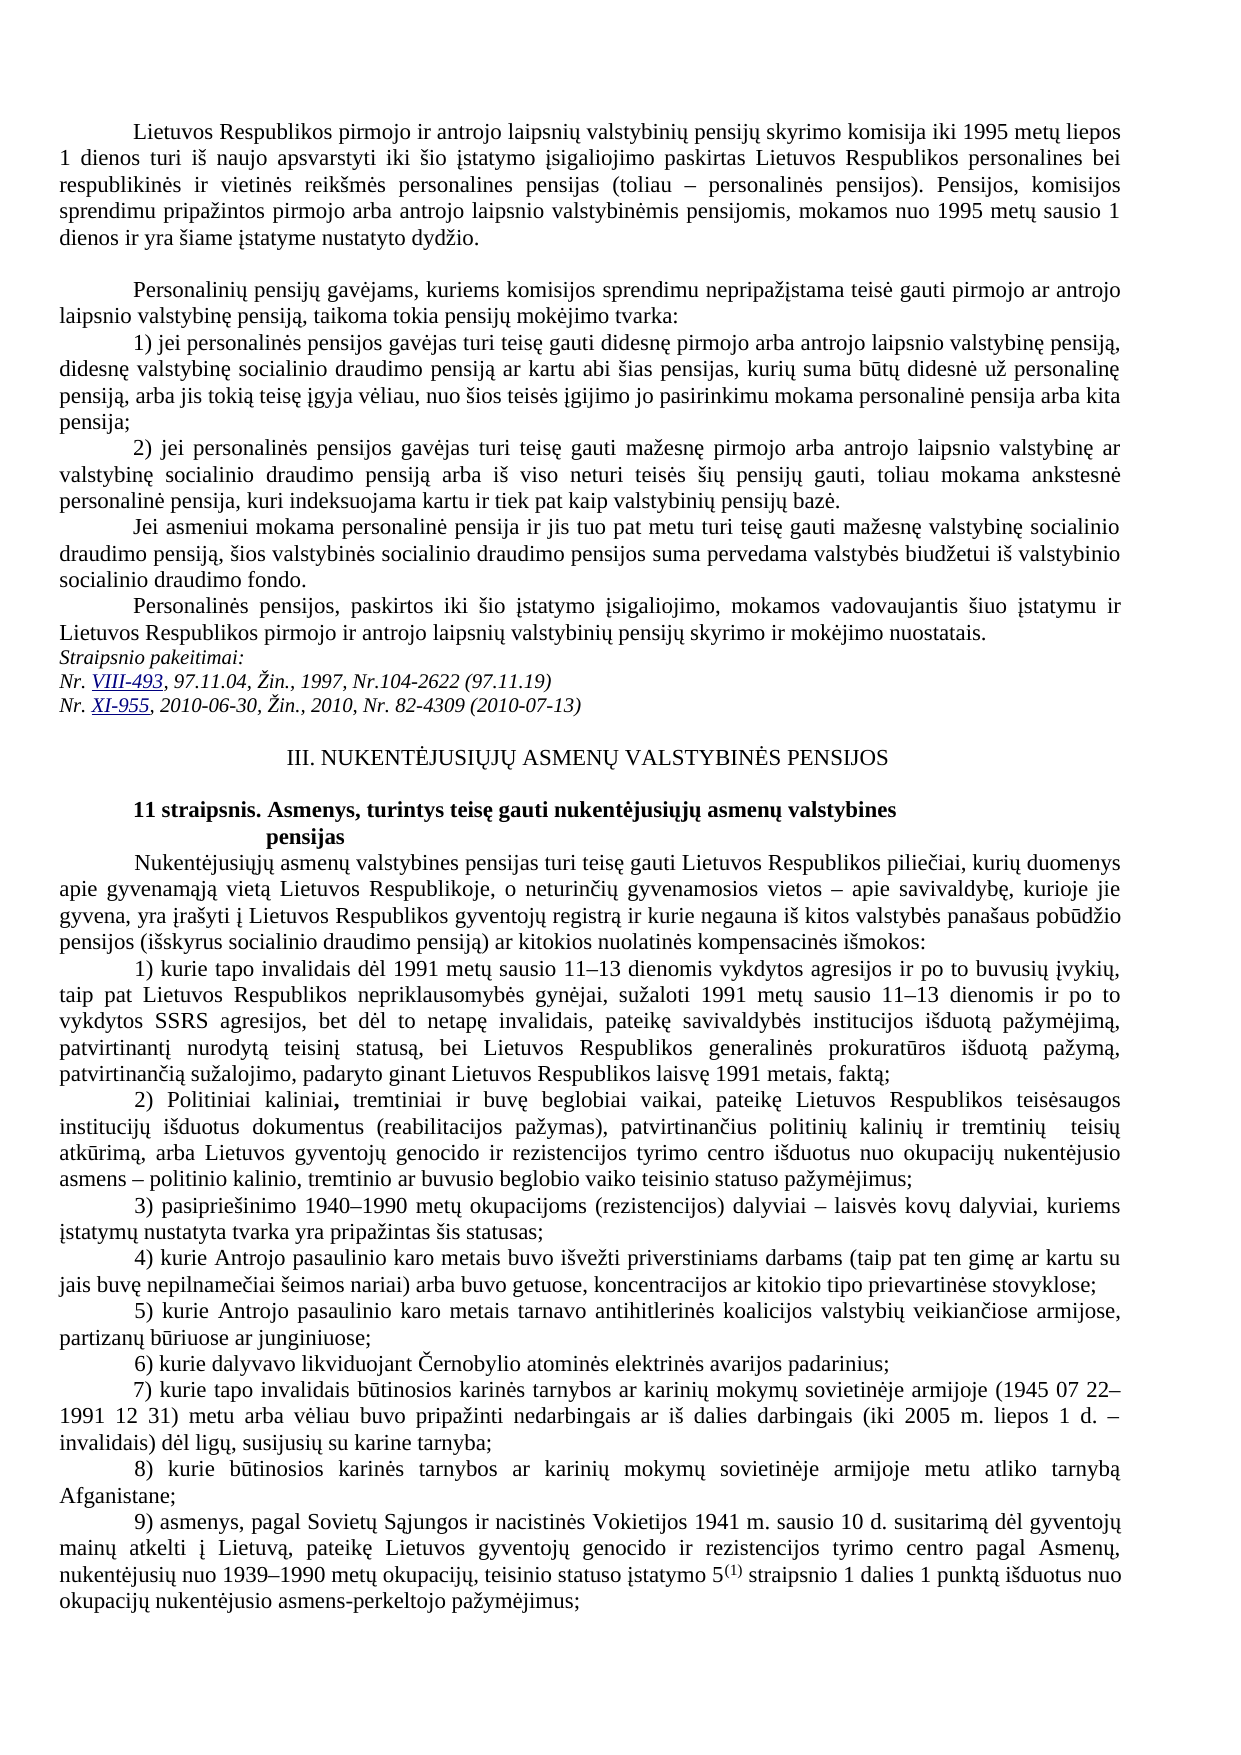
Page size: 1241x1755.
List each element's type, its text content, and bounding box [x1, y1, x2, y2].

text Nukentėjusiųjų asmenų valstybines pensijas turi teisę gauti Lietuvos Respublikos piliečiai, kurių duomenys apie gyvenamąją vietą Lietuvos Respublikoje, o neturinčių gyvenamosios vietos – apie savivaldybę, kurioje jie gyvena, yra įrašyti į Lietuvos Respublikos gyventojų registrą ir kurie negauna iš kitos valstybės panašaus pobūdžio pensijos (išskyrus socialinio draudimo pensiją) ar kitokios nuolatinės kompensacinės išmokos: [59, 849, 1122, 954]
text 8) kurie būtinosios karinės tarnybos ar karinių mokymų sovietinėje armijoje metu atliko tarnybą Afganistane; [59, 1455, 1122, 1508]
text 1) jei personalinės pensijos gavėjas turi teisę gauti didesnę pirmojo arba antrojo laipsnio valstybinę pensiją, didesnę valstybinę socialinio draudimo pensiją ar kartu abi šias pensijas, kurių suma būtų didesnė už personalinę pensiją, arba jis tokią teisę įgyja vėliau, nuo šios teisės įgijimo jo pasirinkimu mokama personalinė pensija arba kita pensija; [59, 329, 1122, 434]
text Lietuvos Respublikos pirmojo ir antrojo laipsnių valstybinių pensijų skyrimo komisija iki 1995 metų liepos 1 dienos turi iš naujo apsvarstyti iki šio įstatymo įsigaliojimo paskirtas Lietuvos Respublikos personalines bei respublikinės ir vietinės reikšmės personalines pensijas (toliau – personalinės pensijos). Pensijos, komisijos sprendimu pripažintos pirmojo arba antrojo laipsnio valstybinėmis pensijomis, mokamos nuo 1995 metų sausio 1 dienos ir yra šiame įstatyme nustatyto dydžio. [59, 118, 1122, 250]
text 6) kurie dalyvavo likviduojant Černobylio atominės elektrinės avarijos padarinius; [59, 1350, 1122, 1376]
text 3) pasipriešinimo 1940–1990 metų okupacijoms (rezistencijos) dalyviai – laisvės kovų dalyviai, kuriems įstatymų nustatyta tvarka yra pripažintas šis statusas; [59, 1192, 1122, 1244]
text 9) asmenys, pagal Sovietų Sąjungos ir nacistinės Vokietijos 1941 m. sausio 10 d. susitarimą dėl gyventojų mainų atkelti į Lietuvą, pateikę Lietuvos gyventojų genocido ir rezistencijos tyrimo centro pagal Asmenų, nukentėjusių nuo 1939–1990 metų okupacijų, teisinio statuso įstatymo 5(1) straipsnio 1 dalies 1 punktą išduotus nuo okupacijų nukentėjusio asmens-perkeltojo pažymėjimus; [59, 1508, 1122, 1613]
text 1) kurie tapo invalidais dėl 1991 metų sausio 11–13 dienomis vykdytos agresijos ir po to buvusių įvykių, taip pat Lietuvos Respublikos nepriklausomybės gynėjai, sužaloti 1991 metų sausio 11–13 dienomis ir po to vykdytos SSRS agresijos, bet dėl to netapę invalidais, pateikę savivaldybės institucijos išduotą pažymėjimą, patvirtinantį nurodytą teisinį statusą, bei Lietuvos Respublikos generalinės prokuratūros išduotą pažymą, patvirtinančią sužalojimo, padaryto ginant Lietuvos Respublikos laisvę 1991 metais, faktą; [59, 954, 1122, 1086]
text Straipsnio pakeitimai: [59, 645, 1122, 669]
text Personalinių pensijų gavėjams, kuriems komisijos sprendimu nepripažįstama teisė gauti pirmojo ar antrojo laipsnio valstybinę pensiją, taikoma tokia pensijų mokėjimo tvarka: [59, 276, 1122, 329]
text 7) kurie tapo invalidais būtinosios karinės tarnybos ar karinių mokymų sovietinėje armijoje (1945 07 22–1991 12 31) metu arba vėliau buvo pripažinti nedarbingais ar iš dalies darbingais (iki 2005 m. liepos 1 d. – invalidais) dėl ligų, susijusių su karine tarnyba; [59, 1376, 1122, 1455]
text 11 straipsnis. Asmenys, turintys teisę gauti nukentėjusiųjų asmenų valstybines [59, 796, 1122, 823]
text Jei asmeniui mokama personalinė pensija ir jis tuo pat metu turi teisę gauti mažesnę valstybinę socialinio draudimo pensiją, šios valstybinės socialinio draudimo pensijos suma pervedama valstybės biudžetui iš valstybinio socialinio draudimo fondo. [59, 513, 1122, 592]
text Nr. VIII-493, 97.11.04, Žin., 1997, Nr.104-2622 (97.11.19) [59, 669, 1122, 693]
text 2) jei personalinės pensijos gavėjas turi teisę gauti mažesnę pirmojo arba antrojo laipsnio valstybinę ar valstybinę socialinio draudimo pensiją arba iš viso neturi teisės šių pensijų gauti, toliau mokama ankstesnė personalinė pensija, kuri indeksuojama kartu ir tiek pat kaip valstybinių pensijų bazė. [59, 434, 1122, 513]
text III. NUKENTĖJUSIŲJŲ ASMENŲ VALSTYBINĖS PENSIJOS [59, 744, 1122, 770]
text 4) kurie Antrojo pasaulinio karo metais buvo išvežti priverstiniams darbams (taip pat ten gimę ar kartu su jais buvę nepilnamečiai šeimos nariai) arba buvo getuose, koncentracijos ar kitokio tipo prievartinėse stovyklose; [59, 1244, 1122, 1297]
text Personalinės pensijos, paskirtos iki šio įstatymo įsigaliojimo, mokamos vadovaujantis šiuo įstatymu ir Lietuvos Respublikos pirmojo ir antrojo laipsnių valstybinių pensijų skyrimo ir mokėjimo nuostatais. [59, 592, 1122, 645]
text pensijas [59, 823, 1122, 849]
text Nr. XI-955, 2010-06-30, Žin., 2010, Nr. 82-4309 (2010-07-13) [59, 693, 1122, 717]
text 5) kurie Antrojo pasaulinio karo metais tarnavo antihitlerinės koalicijos valstybių veikiančiose armijose, partizanų būriuose ar junginiuose; [59, 1297, 1122, 1350]
text 2) Politiniai kaliniai, tremtiniai ir buvę beglobiai vaikai, pateikę Lietuvos Respublikos teisėsaugos institucijų išduotus dokumentus (reabilitacijos pažymas), patvirtinančius politinių kalinių ir tremtinių teisių atkūrimą, arba Lietuvos gyventojų genocido ir rezistencijos tyrimo centro išduotus nuo okupacijų nukentėjusio asmens – politinio kalinio, tremtinio ar buvusio beglobio vaiko teisinio statuso pažymėjimus; [59, 1086, 1122, 1192]
